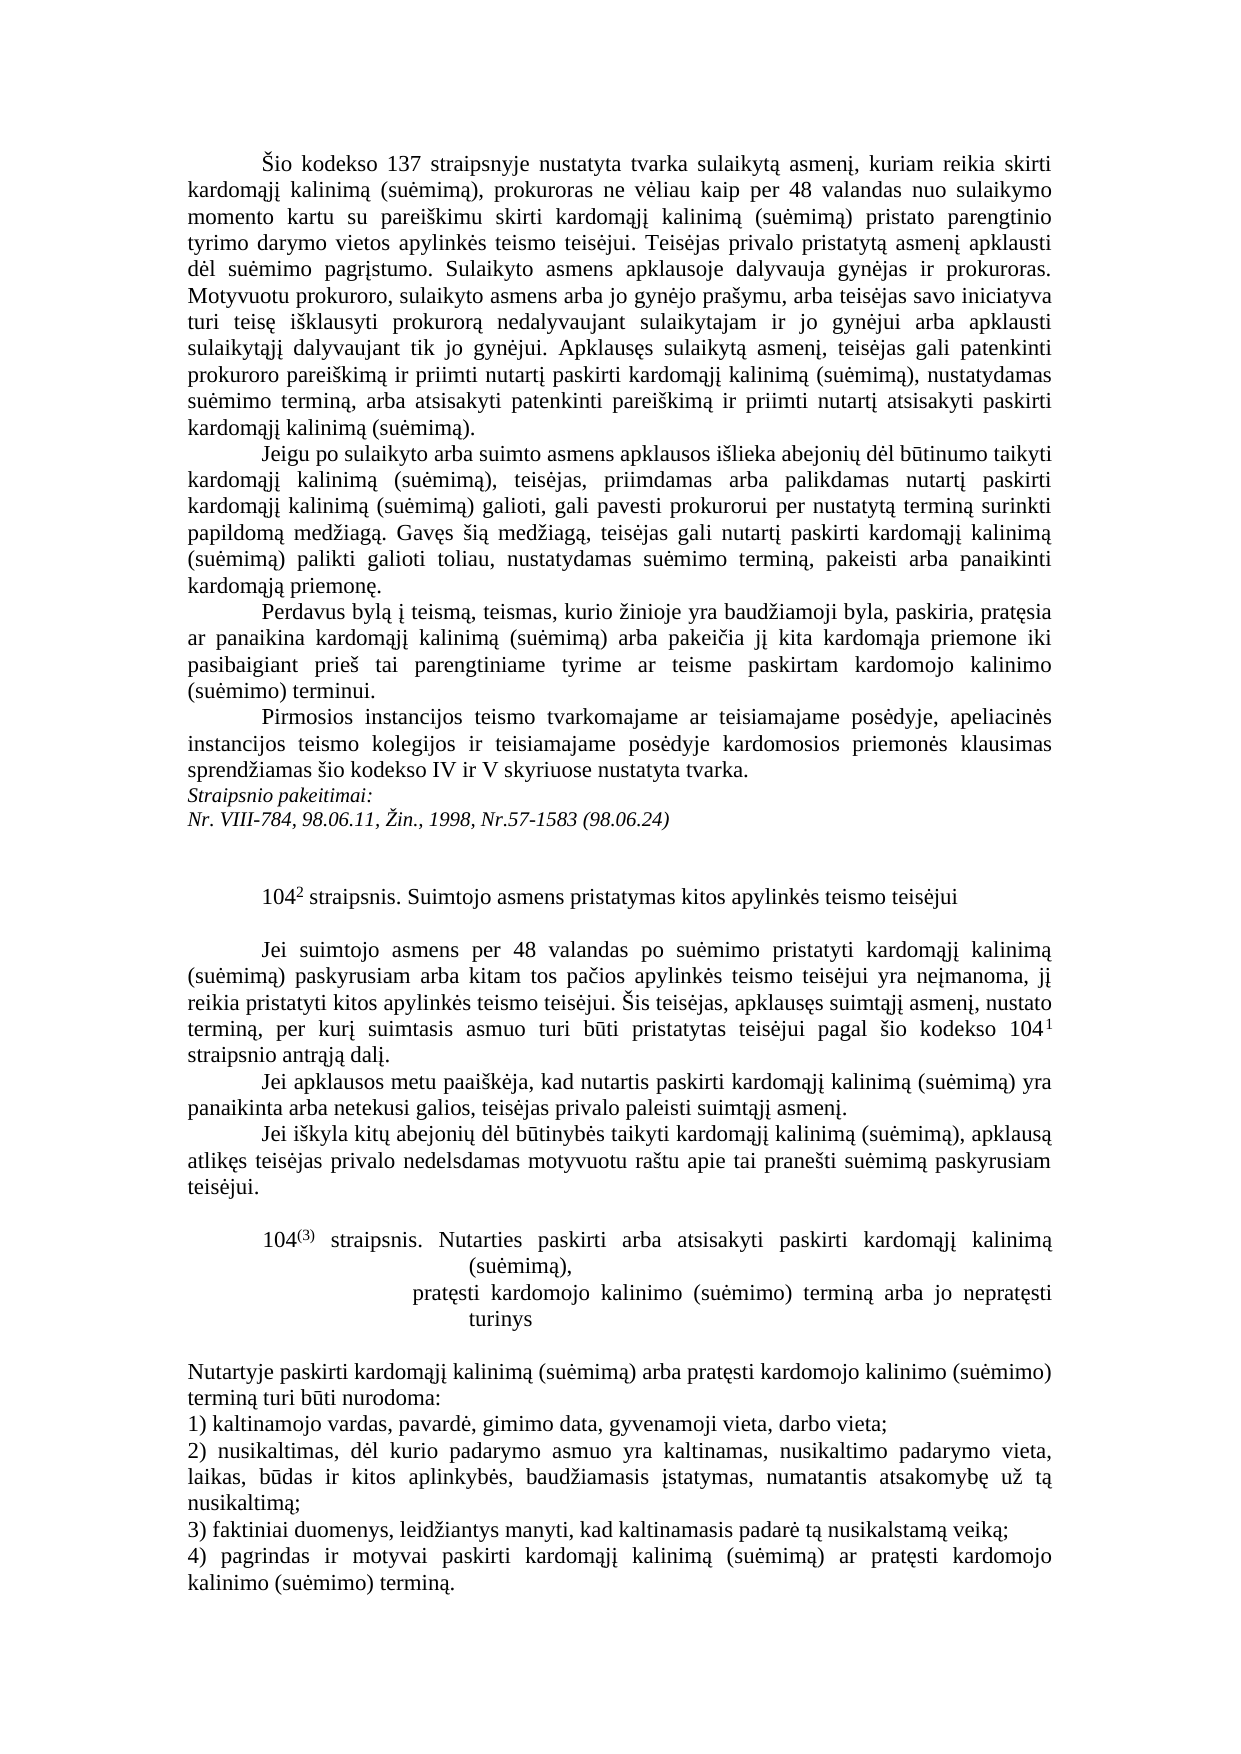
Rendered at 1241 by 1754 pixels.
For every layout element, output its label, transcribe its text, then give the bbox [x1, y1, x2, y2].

text Šio kodekso 137 straipsnyje nustatyta tvarka sulaikytą asmenį, kuriam reikia skirti kardomąjį kalinimą (suėmimą), prokuroras ne vėliau kaip per 48 valandas nuo sulaikymo momento kartu su pareiškimu skirti kardomąjį kalinimą (suėmimą) pristato parengtinio tyrimo darymo vietos apylinkės teismo teisėjui. Teisėjas privalo pristatytą asmenį apklausti dėl suėmimo pagrįstumo. Sulaikyto asmens apklausoje dalyvauja gynėjas ir prokuroras. Motyvuotu prokuroro, sulaikyto asmens arba jo gynėjo prašymu, arba teisėjas savo iniciatyva turi teisę išklausyti prokurorą nedalyvaujant sulaikytajam ir jo gynėjui arba apklausti sulaikytąjį dalyvaujant tik jo gynėjui. Apklausęs sulaikytą asmenį, teisėjas gali patenkinti prokuroro pareiškimą ir priimti nutartį paskirti kardomąjį kalinimą (suėmimą), nustatydamas suėmimo terminą, arba atsisakyti patenkinti pareiškimą ir priimti nutartį atsisakyti paskirti kardomąjį kalinimą (suėmimą). [187, 150, 1053, 440]
text 104(3) straipsnis. Nutarties paskirti arba atsisakyti paskirti kardomąjį kalinimą (suėmimą), [262, 1226, 1053, 1279]
text 2) nusikaltimas, dėl kurio padarymo asmuo yra kaltinamas, nusikaltimo padarymo vieta, laikas, būdas ir kitos aplinkybės, baudžiamasis įstatymas, numatantis atsakomybę už tą nusikaltimą; [187, 1437, 1053, 1516]
text Jeigu po sulaikyto arba suimto asmens apklausos išlieka abejonių dėl būtinumo taikyti kardomąjį kalinimą (suėmimą), teisėjas, priimdamas arba palikdamas nutartį paskirti kardomąjį kalinimą (suėmimą) galioti, gali pavesti prokurorui per nustatytą terminą surinkti papildomą medžiagą. Gavęs šią medžiagą, teisėjas gali nutartį paskirti kardomąjį kalinimą (suėmimą) palikti galioti toliau, nustatydamas suėmimo terminą, pakeisti arba panaikinti kardomąją priemonę. [187, 440, 1053, 598]
text Jei apklausos metu paaiškėja, kad nutartis paskirti kardomąjį kalinimą (suėmimą) yra panaikinta arba netekusi galios, teisėjas privalo paleisti suimtąjį asmenį. [187, 1068, 1053, 1121]
text Jei iškyla kitų abejonių dėl būtinybės taikyti kardomąjį kalinimą (suėmimą), apklausą atlikęs teisėjas privalo nedelsdamas motyvuotu raštu apie tai pranešti suėmimą paskyrusiam teisėjui. [187, 1121, 1053, 1199]
text pratęsti kardomojo kalinimo (suėmimo) terminą arba jo nepratęsti turinys [412, 1279, 1053, 1331]
text Pirmosios instancijos teismo tvarkomajame ar teisiamajame posėdyje, apeliacinės instancijos teismo kolegijos ir teisiamajame posėdyje kardomosios priemonės klausimas sprendžiamas šio kodekso IV ir V skyriuose nustatyta tvarka. [187, 703, 1053, 782]
text 1042 straipsnis. Suimtojo asmens pristatymas kitos apylinkės teismo teisėjui [187, 883, 1053, 910]
text Nutartyje paskirti kardomąjį kalinimą (suėmimą) arba pratęsti kardomojo kalinimo (suėmimo) terminą turi būti nurodoma: [187, 1358, 1053, 1410]
text Jei suimtojo asmens per 48 valandas po suėmimo pristatyti kardomąjį kalinimą (suėmimą) paskyrusiam arba kitam tos pačios apylinkės teismo teisėjui yra neįmanoma, jį reikia pristatyti kitos apylinkės teismo teisėjui. Šis teisėjas, apklausęs suimtąjį asmenį, nustato terminą, per kurį suimtasis asmuo turi būti pristatytas teisėjui pagal šio kodekso 1041 straipsnio antrąją dalį. [187, 936, 1053, 1068]
text Nr. VIII-784, 98.06.11, Žin., 1998, Nr.57-1583 (98.06.24) [187, 807, 1053, 831]
text Straipsnio pakeitimai: [187, 782, 1053, 807]
text Perdavus bylą į teismą, teismas, kurio žinioje yra baudžiamoji byla, paskiria, pratęsia ar panaikina kardomąjį kalinimą (suėmimą) arba pakeičia jį kita kardomąja priemone iki pasibaigiant prieš tai parengtiniame tyrime ar teisme paskirtam kardomojo kalinimo (suėmimo) terminui. [187, 598, 1053, 703]
text 3) faktiniai duomenys, leidžiantys manyti, kad kaltinamasis padarė tą nusikalstamą veiką; [187, 1516, 1053, 1542]
text 4) pagrindas ir motyvai paskirti kardomąjį kalinimą (suėmimą) ar pratęsti kardomojo kalinimo (suėmimo) terminą. [187, 1542, 1053, 1595]
text 1) kaltinamojo vardas, pavardė, gimimo data, gyvenamoji vieta, darbo vieta; [187, 1410, 1053, 1437]
